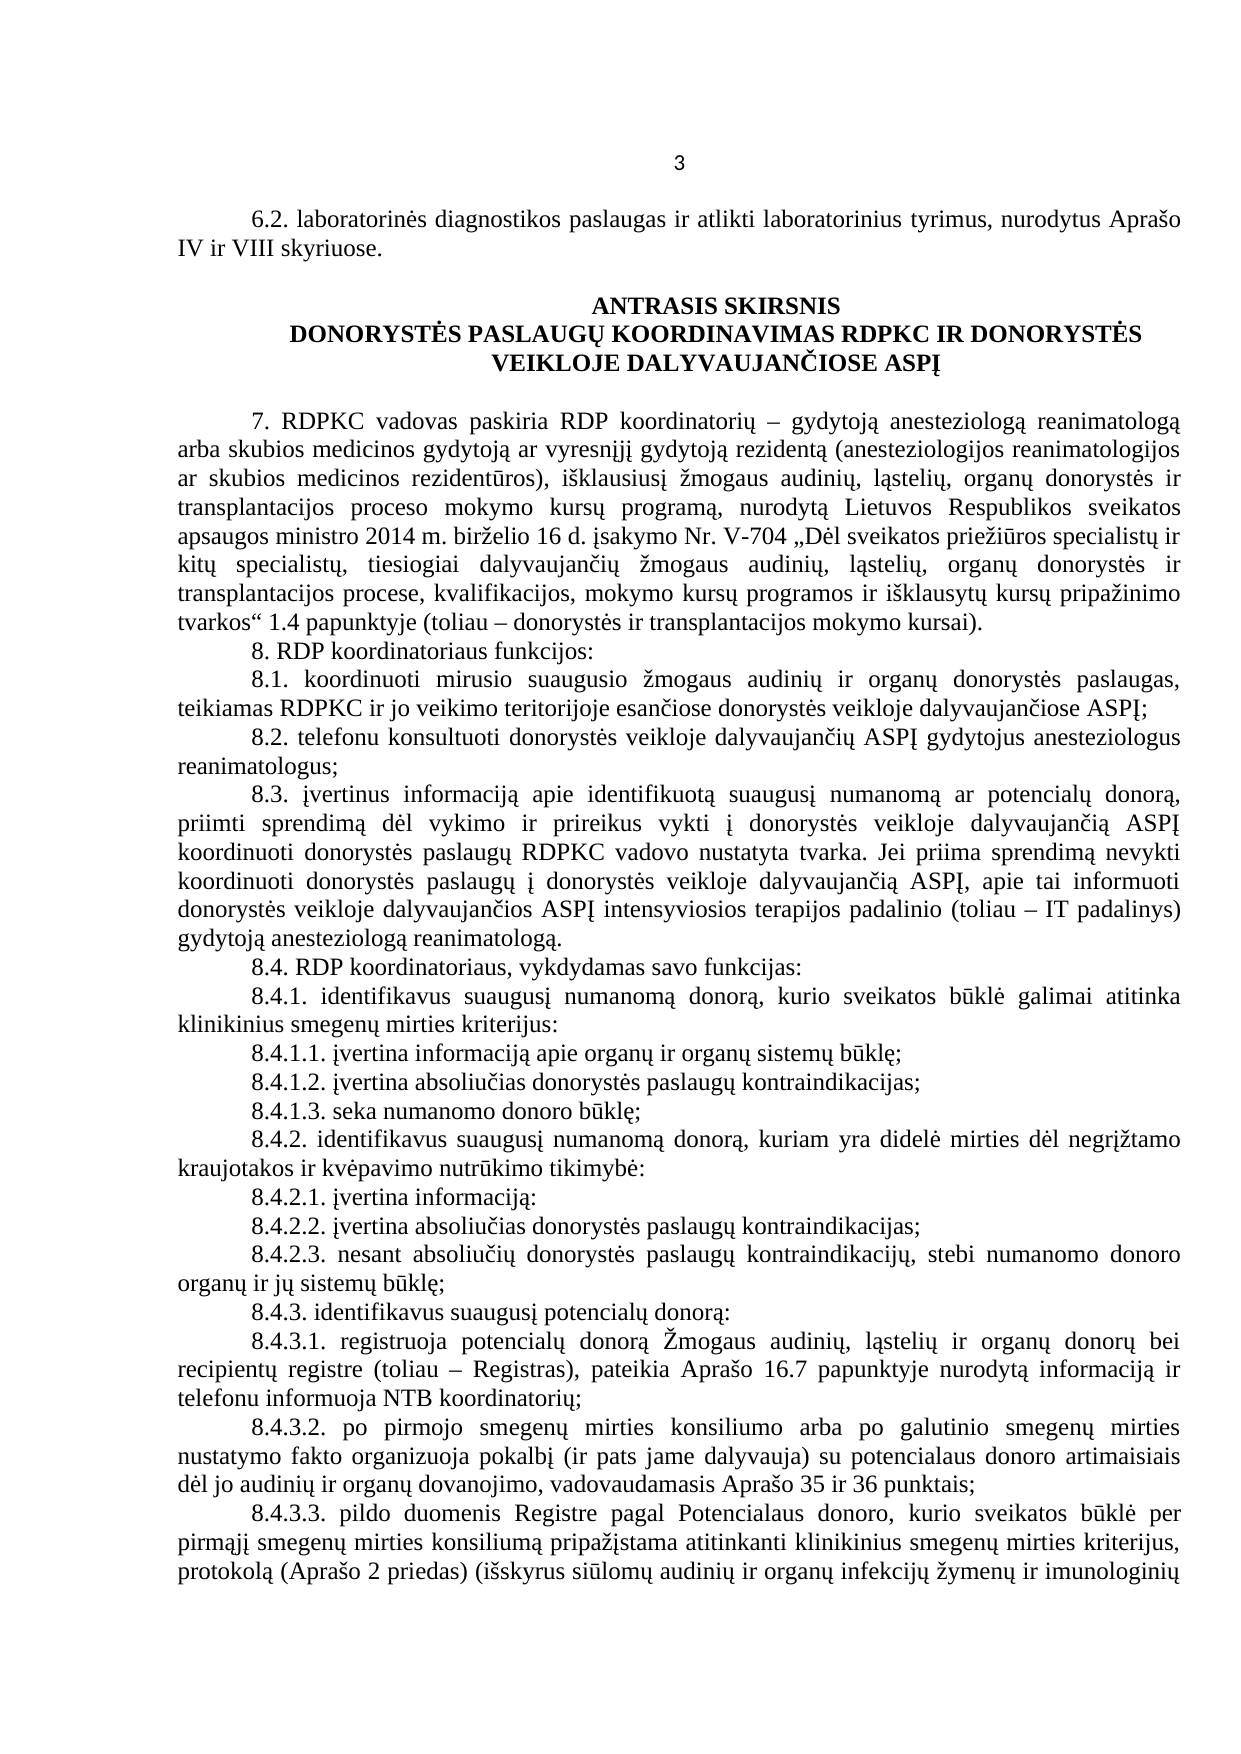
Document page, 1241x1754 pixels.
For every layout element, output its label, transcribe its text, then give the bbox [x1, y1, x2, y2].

text 8.4. RDP koordinatoriaus, vykdydamas savo funkcijas: [177, 952, 1181, 981]
text 8.4.2.2. įvertina absoliučias donorystės paslaugų kontraindikacijas; [177, 1211, 1181, 1239]
text 8.2. telefonu konsultuoti donorystės veikloje dalyvaujančių ASPĮ gydytojus anesteziologus reanimatologus; [177, 722, 1181, 779]
text 8.4.2. identifikavus suaugusį numanomą donorą, kuriam yra didelė mirties dėl negrįžtamo kraujotakos ir kvėpavimo nutrūkimo tikimybė: [177, 1124, 1181, 1182]
text 8. RDP koordinatoriaus funkcijos: [177, 636, 1181, 664]
text 8.4.1.1. įvertina informaciją apie organų ir organų sistemų būklę; [177, 1038, 1181, 1067]
text 6.2. laboratorinės diagnostikos paslaugas ir atlikti laboratorinius tyrimus, nurodytus Aprašo IV ir VIII skyriuose. [177, 204, 1181, 262]
text 8.3. įvertinus informaciją apie identifikuotą suaugusį numanomą ar potencialų donorą, priimti sprendimą dėl vykimo ir prireikus vykti į donorystės veikloje dalyvaujančią ASPĮ koordinuoti donorystės paslaugų RDPKC vadovo nustatyta tvarka. Jei priima sprendimą nevykti koordinuoti donorystės paslaugų į donorystės veikloje dalyvaujančią ASPĮ, apie tai informuoti donorystės veikloje dalyvaujančios ASPĮ intensyviosios terapijos padalinio (toliau – IT padalinys) gydytoją anesteziologą reanimatologą. [177, 779, 1181, 952]
text 8.4.2.3. nesant absoliučių donorystės paslaugų kontraindikacijų, stebi numanomo donoro organų ir jų sistemų būklę; [177, 1239, 1181, 1297]
text DONORYSTĖS PASLAUGŲ KOORDINAVIMAS RDPKC IR DONORYSTĖS VEIKLOJE DALYVAUJANČIOSE ASPĮ [251, 319, 1181, 377]
text 8.4.2.1. įvertina informaciją: [177, 1182, 1181, 1211]
text 8.4.3.2. po pirmojo smegenų mirties konsiliumo arba po galutinio smegenų mirties nustatymo fakto organizuoja pokalbį (ir pats jame dalyvauja) su potencialaus donoro artimaisiais dėl jo audinių ir organų dovanojimo, vadovaudamasis Aprašo 35 ir 36 punktais; [177, 1412, 1181, 1498]
text 7. RDPKC vadovas paskiria RDP koordinatorių – gydytoją anesteziologą reanimatologą arba skubios medicinos gydytoją ar vyresnįjį gydytoją rezidentą (anesteziologijos reanimatologijos ar skubios medicinos rezidentūros), išklausiusį žmogaus audinių, ląstelių, organų donorystės ir transplantacijos proceso mokymo kursų programą, nurodytą Lietuvos Respublikos sveikatos apsaugos ministro 2014 m. birželio 16 d. įsakymo Nr. V-704 „Dėl sveikatos priežiūros specialistų ir kitų specialistų, tiesiogiai dalyvaujančių žmogaus audinių, ląstelių, organų donorystės ir transplantacijos procese, kvalifikacijos, mokymo kursų programos ir išklausytų kursų pripažinimo tvarkos“ 1.4 papunktyje (toliau – donorystės ir transplantacijos mokymo kursai). [177, 406, 1181, 636]
text 8.4.3.1. registruoja potencialų donorą Žmogaus audinių, ląstelių ir organų donorų bei recipientų registre (toliau – Registras), pateikia Aprašo 16.7 papunktyje nurodytą informaciją ir telefonu informuoja NTB koordinatorių; [177, 1326, 1181, 1412]
text 8.4.3.3. pildo duomenis Registre pagal Potencialaus donoro, kurio sveikatos būklė per pirmąjį smegenų mirties konsiliumą pripažįstama atitinkanti klinikinius smegenų mirties kriterijus, protokolą (Aprašo 2 priedas) (išskyrus siūlomų audinių ir organų infekcijų žymenų ir imunologinių [177, 1498, 1181, 1584]
text ANTRASIS SKIRSNIS [251, 291, 1181, 319]
text 8.4.1.3. seka numanomo donoro būklę; [177, 1096, 1181, 1124]
text 8.4.1.2. įvertina absoliučias donorystės paslaugų kontraindikacijas; [177, 1067, 1181, 1096]
text 8.1. koordinuoti mirusio suaugusio žmogaus audinių ir organų donorystės paslaugas, teikiamas RDPKC ir jo veikimo teritorijoje esančiose donorystės veikloje dalyvaujančiose ASPĮ; [177, 664, 1181, 722]
text 8.4.3. identifikavus suaugusį potencialų donorą: [177, 1297, 1181, 1326]
text 8.4.1. identifikavus suaugusį numanomą donorą, kurio sveikatos būklė galimai atitinka klinikinius smegenų mirties kriterijus: [177, 981, 1181, 1038]
